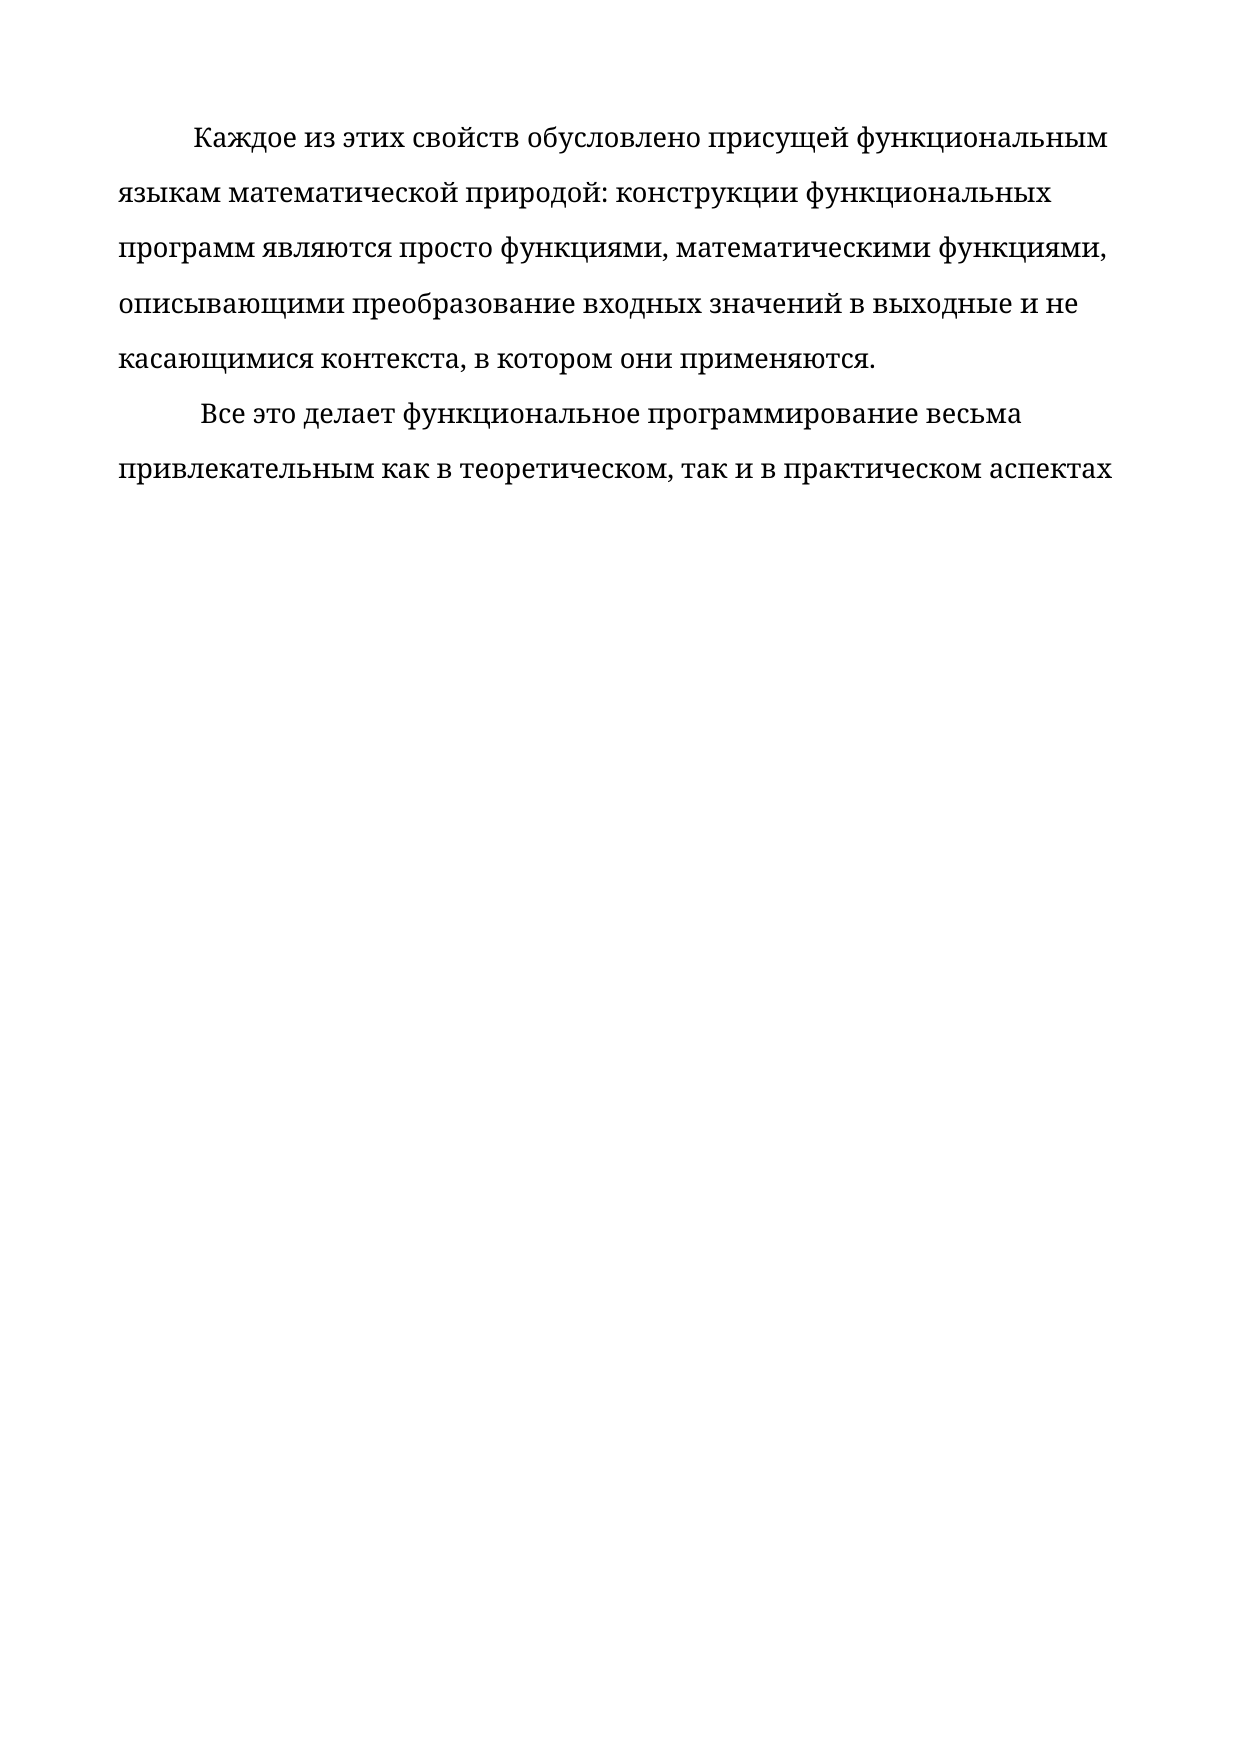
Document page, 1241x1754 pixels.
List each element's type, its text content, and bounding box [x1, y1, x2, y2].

text Все это делает функциональное программирование весьма привлекательным как в теоретическом, так и в практическом аспектах [118, 395, 1181, 487]
text Каждое из этих свойств обусловлено присущей функциональным языкам математической природой: конструкции функциональных программ являются просто функциями, математическими функциями, описывающими преобразование входных значений в выходные и не касающимися контекста, в котором они применяются. [118, 118, 1181, 376]
